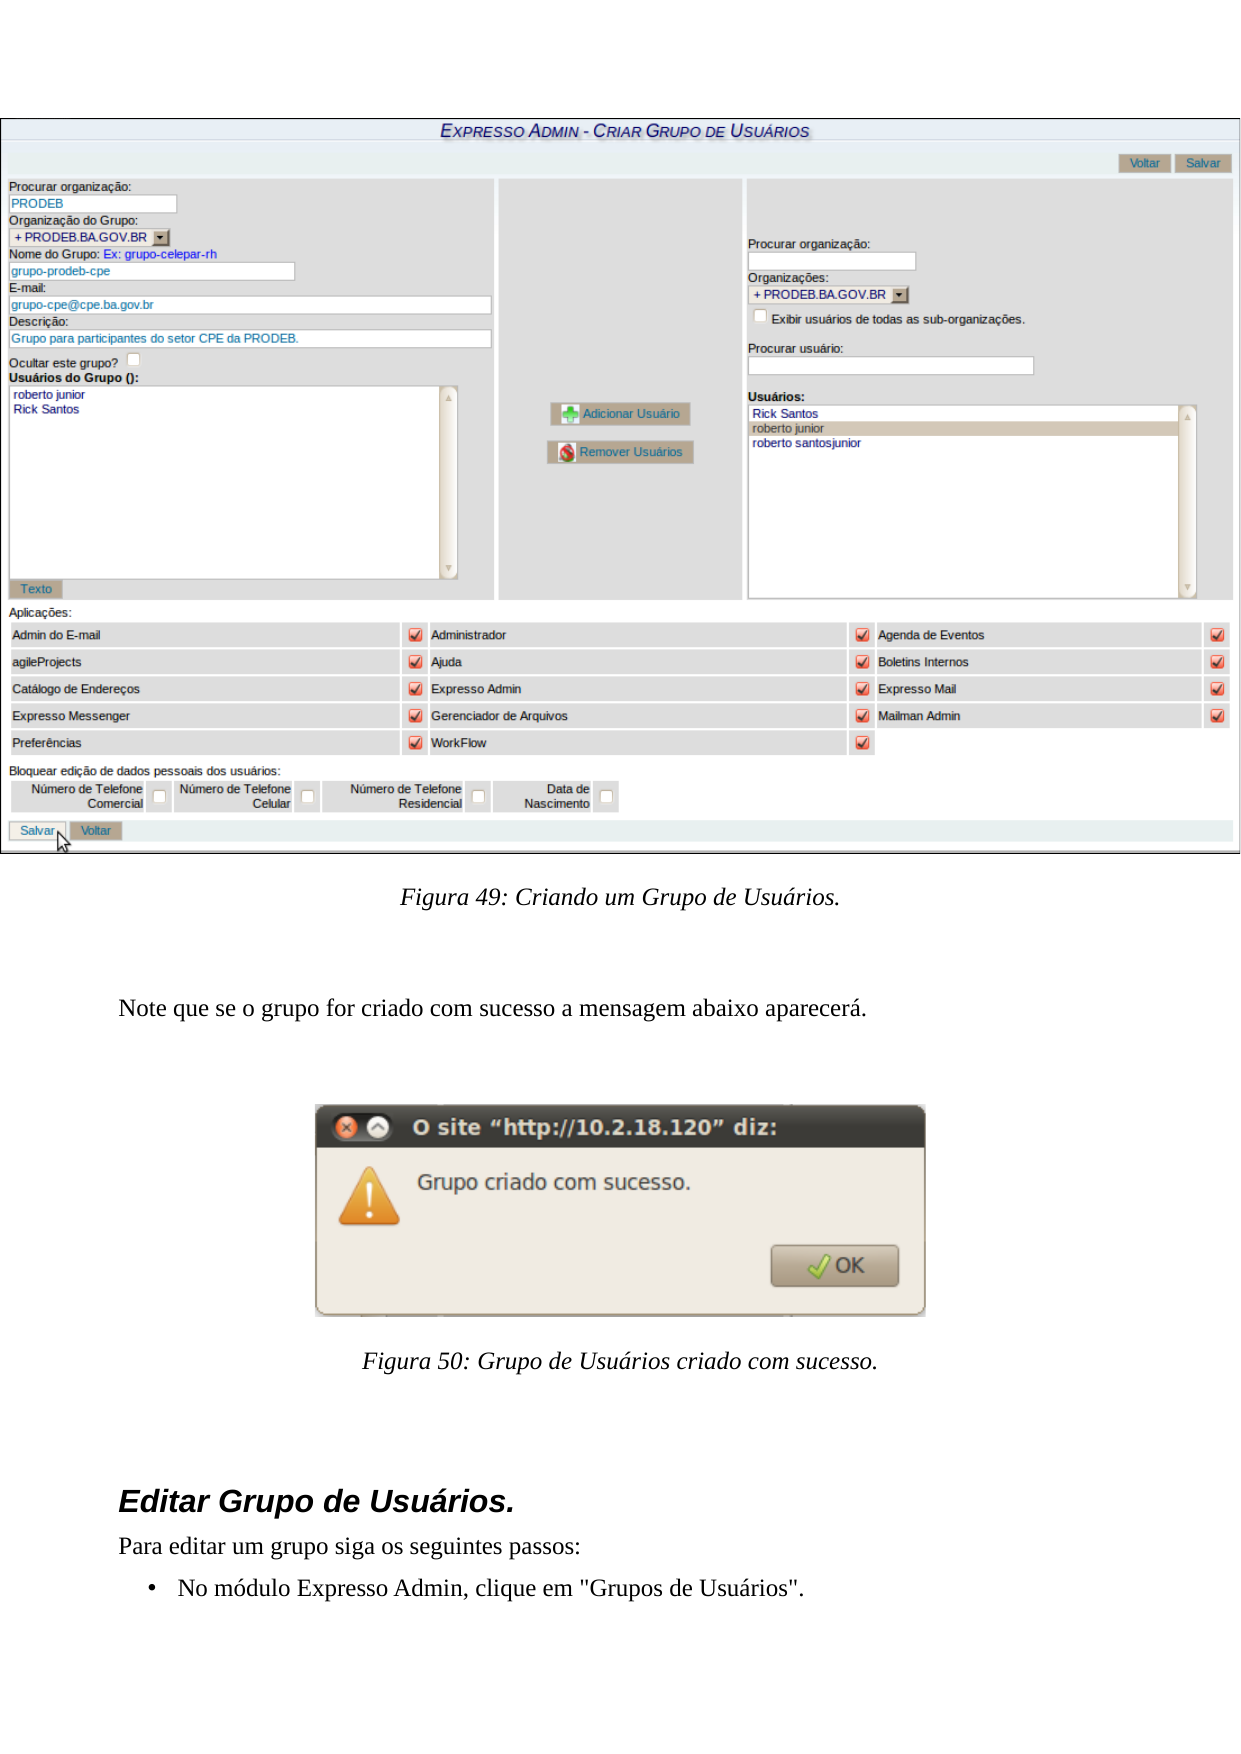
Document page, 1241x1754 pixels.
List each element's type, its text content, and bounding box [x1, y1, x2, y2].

list No módulo Expresso Admin, clique em "Grupos de Usuários". [148, 1573, 1122, 1601]
picture [314, 1104, 926, 1317]
text Para editar um grupo siga os seguintes passos: [118, 1531, 1122, 1560]
text Figura 50: Grupo de Usuários criado com sucesso. [118, 1104, 1122, 1374]
text Figura 49: Criando um Grupo de Usuários. [118, 854, 1122, 911]
subtitle Editar Grupo de Usuários. [118, 1482, 1122, 1519]
picture [0, 118, 1241, 854]
text Note que se o grupo for criado com sucesso a mensagem abaixo aparecerá. [118, 993, 1122, 1022]
